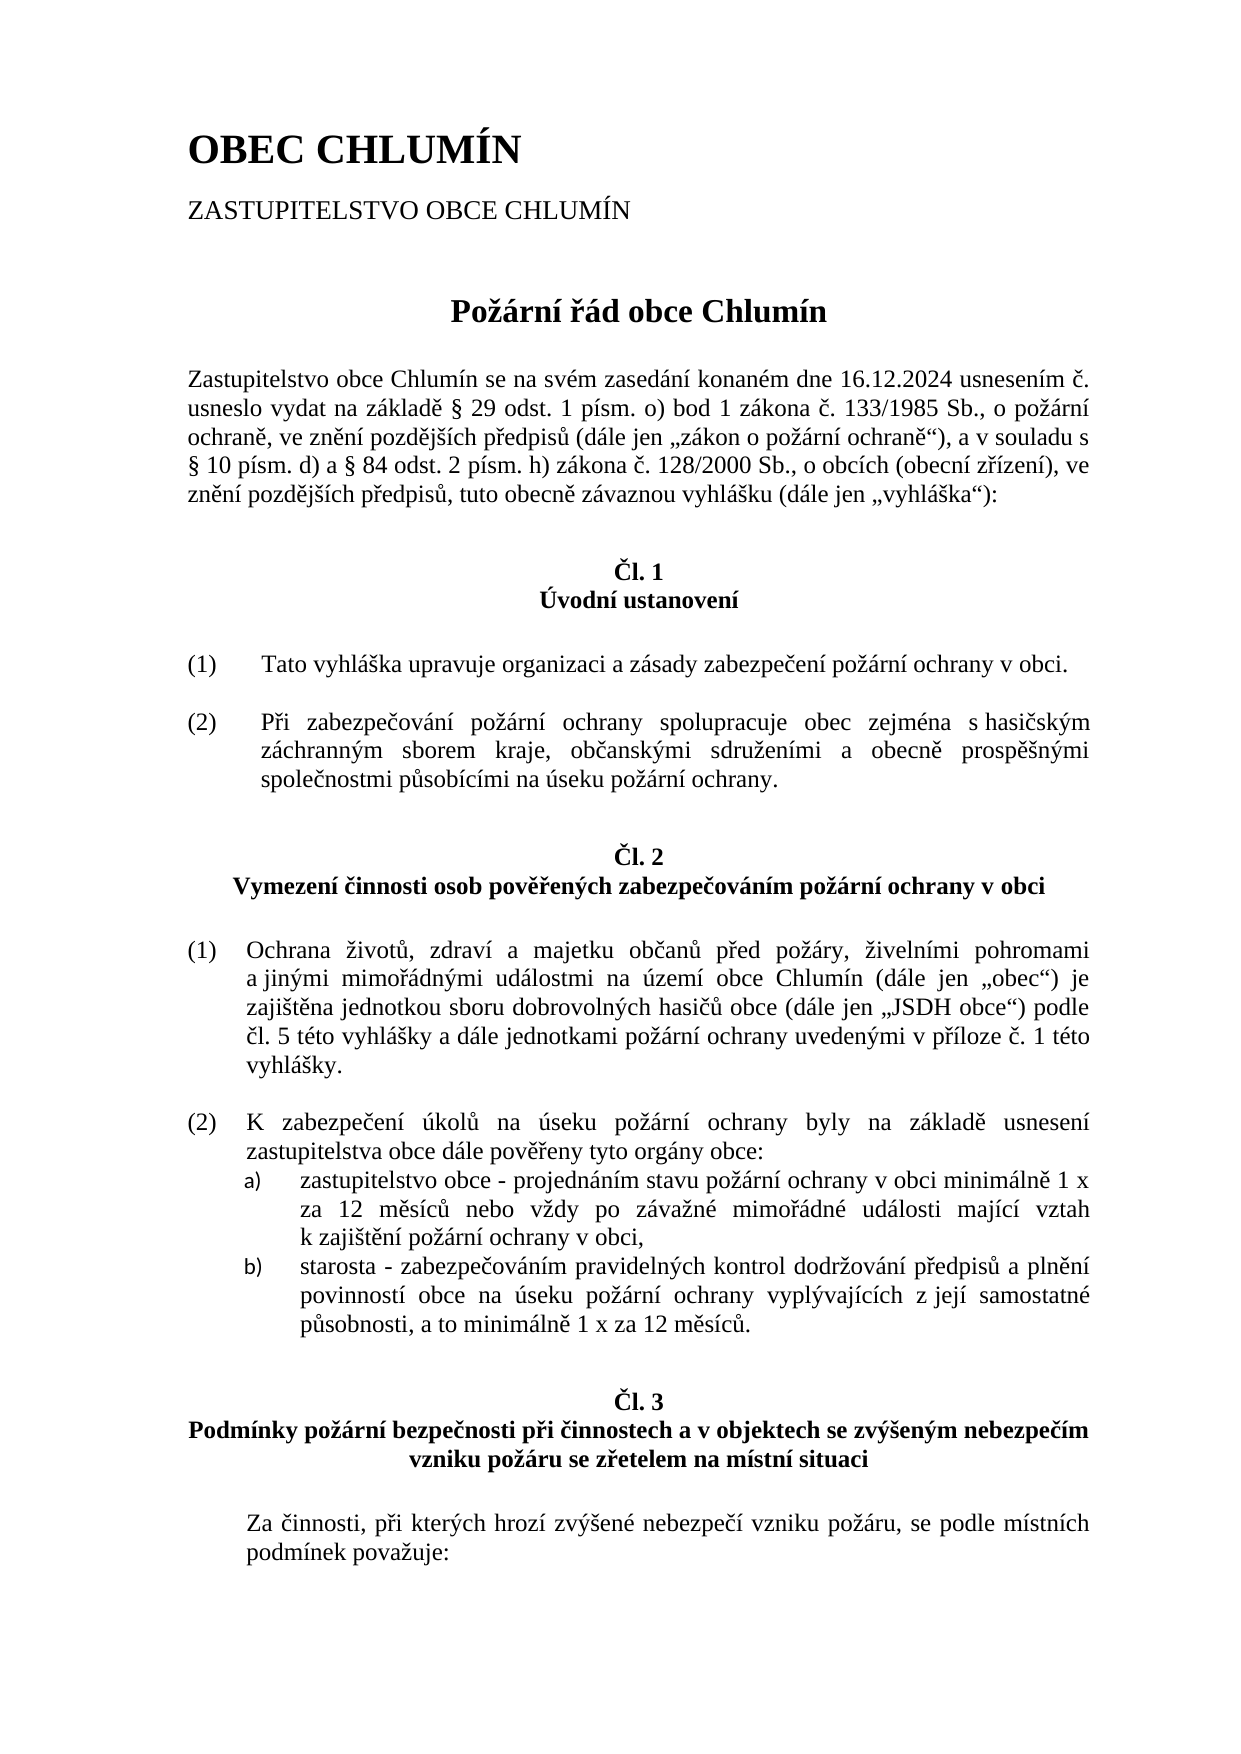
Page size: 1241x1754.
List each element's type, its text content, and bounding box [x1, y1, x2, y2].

subtitle Čl. 3 Podmínky požární bezpečnosti při činnostech a v objektech se zvýšeným nebezpečím vzniku požáru se zřetelem na místní situaci [187, 1387, 1090, 1473]
text OBEC CHLUMÍN [187, 124, 1090, 172]
text Za činnosti, při kterých hrozí zvýšené nebezpečí vzniku požáru, se podle místních podmínek považuje: [246, 1508, 1090, 1566]
subtitle Čl. 1 Úvodní ustanovení [187, 557, 1090, 614]
list Ochrana životů, zdraví a majetku občanů před požáry, živelními pohromami a jinými mimořádnými událostmi na území obce Chlumín (dále jen „obec“) je zajištěna jednotkou sboru dobrovolných hasičů obce (dále jen „JSDH obce“) podle čl. 5 této vyhlášky a dále jednotkami požární ochrany uvedenými v příloze č. 1 této vyhlášky. [187, 935, 1090, 1078]
subtitle Čl. 2 Vymezení činnosti osob pověřených zabezpečováním požární ochrany v obci [187, 842, 1090, 900]
text (2) Při zabezpečování požární ochrany spolupracuje obec zejména s hasičským záchranným sborem kraje, občanskými sdruženími a obecně prospěšnými společnostmi působícími na úseku požární ochrany. [187, 707, 1090, 793]
list zastupitelstvo obce - projednáním stavu požární ochrany v obci minimálně 1 x za 12 měsíců nebo vždy po závažné mimořádné události mající vztah k zajištění požární ochrany v obci, [243, 1165, 1090, 1251]
list K zabezpečení úkolů na úseku požární ochrany byly na základě usnesení zastupitelstva obce dále pověřeny tyto orgány obce: [187, 1107, 1090, 1165]
text Zastupitelstvo obce Chlumín se na svém zasedání konaném dne 16.12.2024 usnesením č. usneslo vydat na základě § 29 odst. 1 písm. o) bod 1 zákona č. 133/1985 Sb., o požární ochraně, ve znění pozdějších předpisů (dále jen „zákon o požární ochraně“), a v souladu s § 10 písm. d) a § 84 odst. 2 písm. h) zákona č. 128/2000 Sb., o obcích (obecní zřízení), ve znění pozdějších předpisů, tuto obecně závaznou vyhlášku (dále jen „vyhláška“): [187, 364, 1090, 508]
list starosta - zabezpečováním pravidelných kontrol dodržování předpisů a plnění povinností obce na úseku požární ochrany vyplývajících z její samostatné působnosti, a to minimálně 1 x za 12 měsíců. [243, 1251, 1090, 1338]
text ZASTUPITELSTVO OBCE CHLUMÍN [187, 194, 1090, 225]
text (1) Tato vyhláška upravuje organizaci a zásady zabezpečení požární ochrany v obci. [187, 649, 1090, 678]
text Požární řád obce Chlumín [187, 291, 1090, 329]
